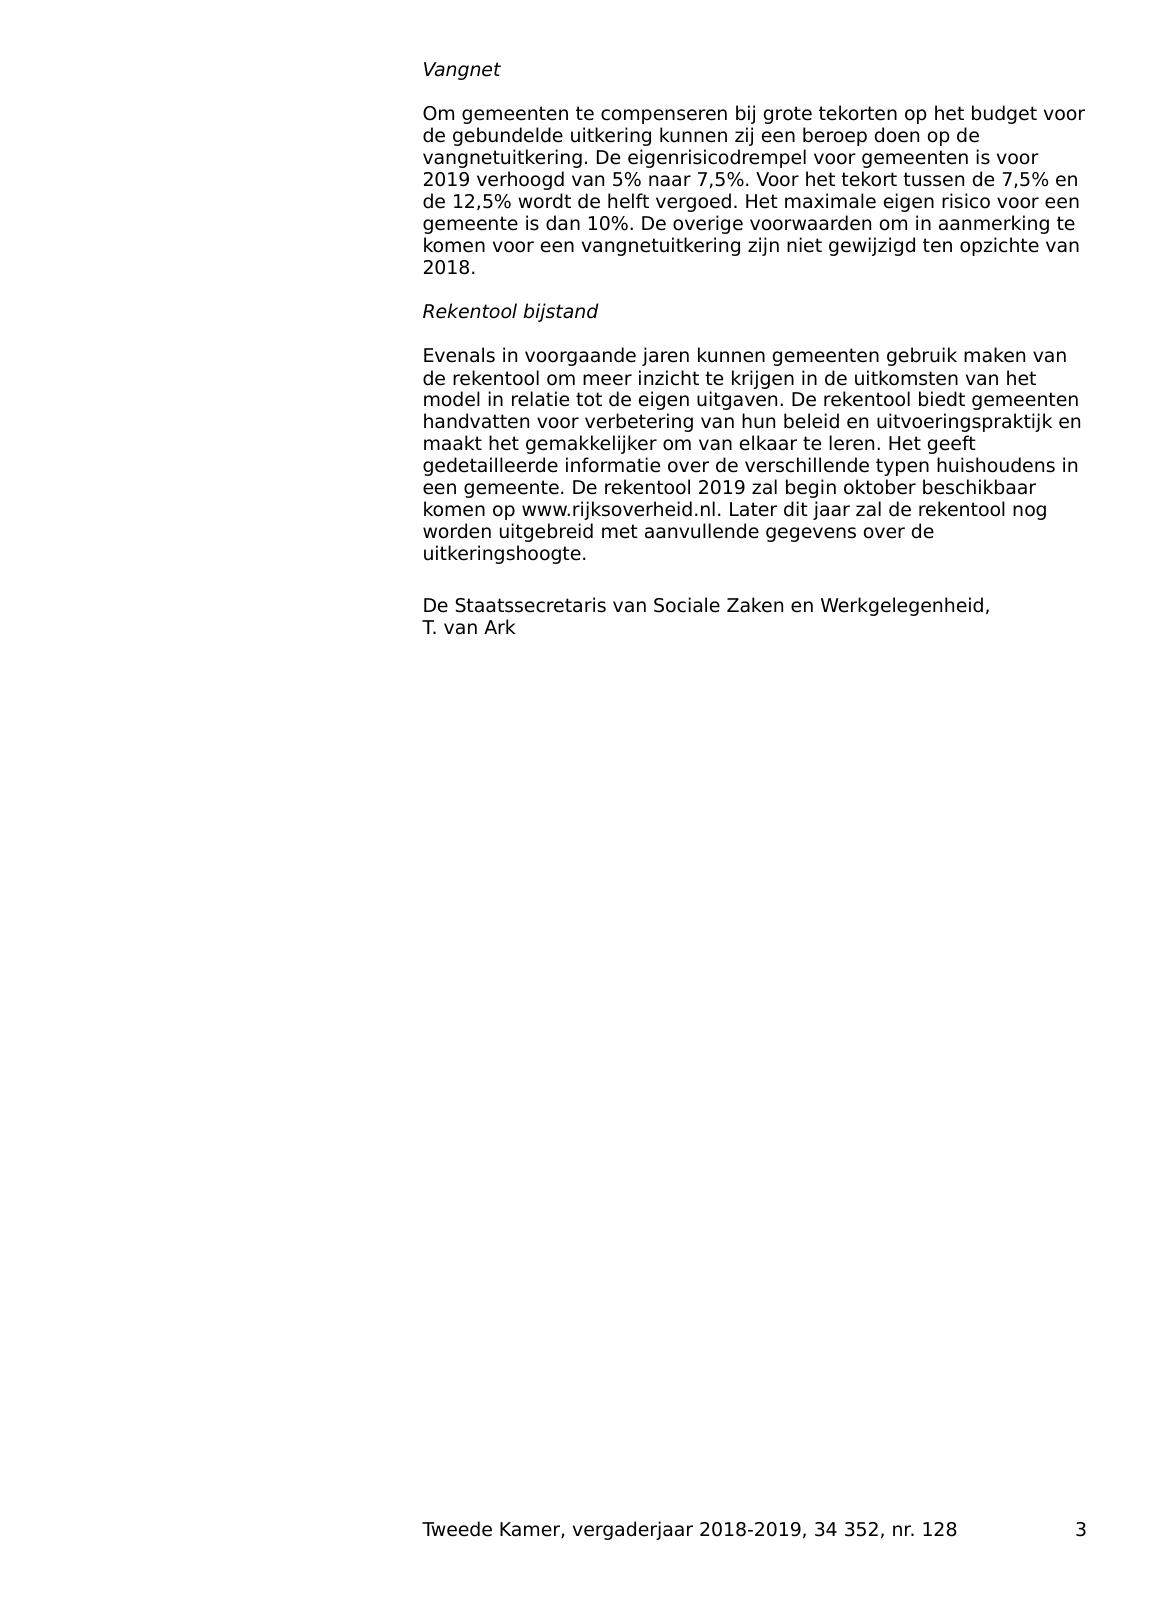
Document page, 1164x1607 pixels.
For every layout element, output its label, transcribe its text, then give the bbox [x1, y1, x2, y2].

text Om gemeenten te compenseren bij grote tekorten op het budget voor de gebundelde uitkering kunnen zij een beroep doen op de vangnetuitkering. De eigenrisicodrempel voor gemeenten is voor 2019 verhoogd van 5% naar 7,5%. Voor het tekort tussen de 7,5% en de 12,5% wordt de helft vergoed. Het maximale eigen risico voor een gemeente is dan 10%. De overige voorwaarden om in aanmerking te komen voor een vangnetuitkering zijn niet gewijzigd ten opzichte van 2018. [422, 103, 1087, 279]
subtitle Vangnet [422, 59, 1087, 81]
subtitle Rekentool bijstand [422, 301, 1087, 323]
text Evenals in voorgaande jaren kunnen gemeenten gebruik maken van de rekentool om meer inzicht te krijgen in de uitkomsten van het model in relatie tot de eigen uitgaven. De rekentool biedt gemeenten handvatten voor verbetering van hun beleid en uitvoeringspraktijk en maakt het gemakkelijker om van elkaar te leren. Het geeft gedetailleerde informatie over de verschillende typen huishoudens in een gemeente. De rekentool 2019 zal begin oktober beschikbaar komen op www.rijksoverheid.nl. Later dit jaar zal de rekentool nog worden uitgebreid met aanvullende gegevens over de uitkeringshoogte. [422, 345, 1087, 565]
text De Staatssecretaris van Sociale Zaken en Werkgelegenheid, T. van Ark [422, 595, 1087, 639]
